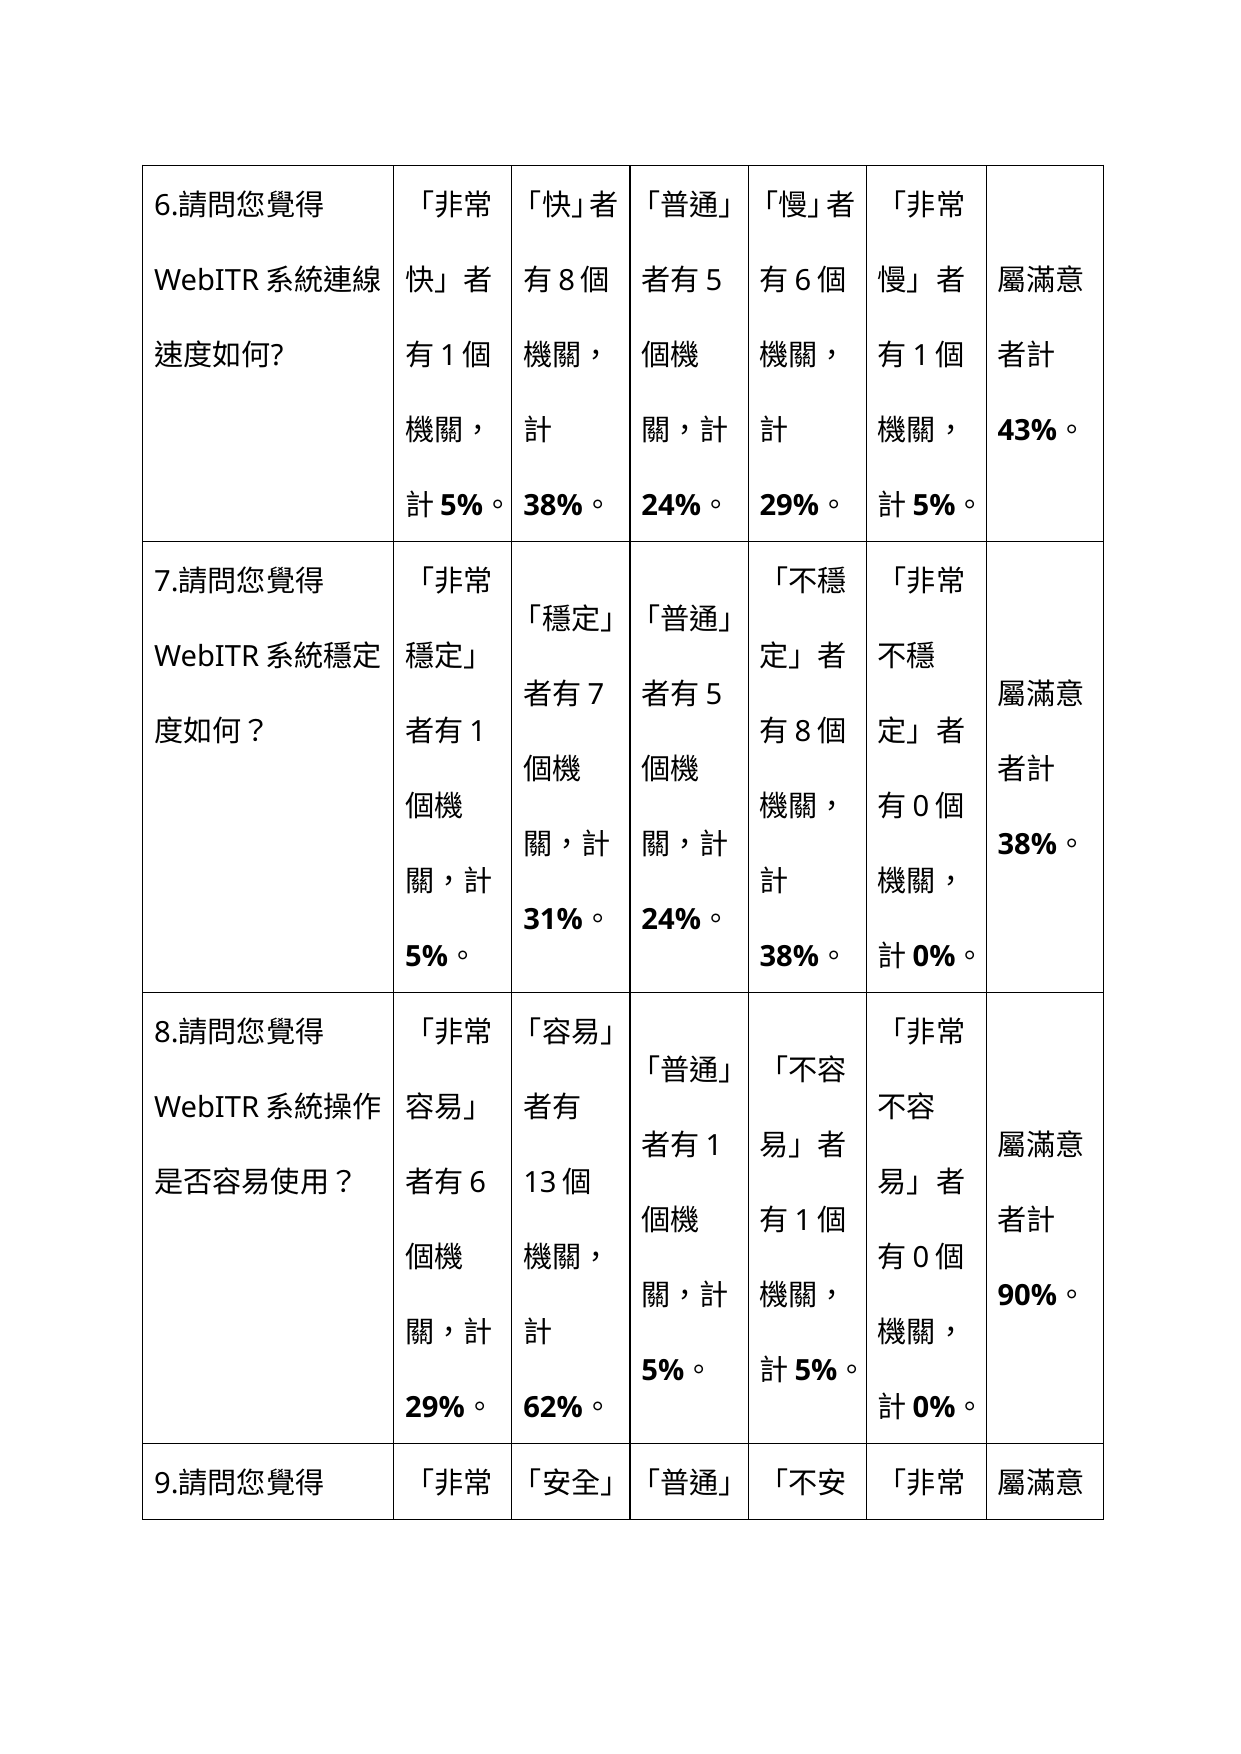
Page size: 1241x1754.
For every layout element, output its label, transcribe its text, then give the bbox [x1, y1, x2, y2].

table_cell 「非常容易」者有6個機關，計29%。 [394, 993, 511, 1443]
table_cell 6.請問您覺得WebITR系統連線速度如何? [143, 166, 393, 541]
table_cell 「普通」者有5個機關，計24%。 [631, 542, 748, 992]
table_cell 「普通」者有1個機關，計5%。 [631, 1444, 748, 1519]
table_cell 「非常快」者有1個機關，計5%。 [394, 166, 511, 541]
table_cell 屬滿意者計90%。 [987, 993, 1103, 1443]
table_cell 屬滿意者計38%。 [987, 542, 1103, 992]
table_cell 屬滿意者計43%。 [987, 166, 1103, 541]
table_cell 「非常慢」者有1個機關，計5%。 [867, 166, 986, 541]
table_cell 「非常 [394, 1444, 511, 1519]
table_cell 屬滿意 [987, 1444, 1103, 1519]
table_cell 「非常不穩定」者有0個機關，計0%。 [867, 542, 986, 992]
table_cell 「容易」者有13個機關，計62%。 [512, 993, 629, 1443]
table_cell 「非常不容易」者有0個機關，計0%。 [867, 993, 986, 1443]
table_cell 「非常 [867, 1444, 986, 1519]
table_cell 「普通」者有5個機關，計24%。 [631, 166, 748, 541]
table_cell 「不穩定」者有8個機關，計38%。 [749, 542, 866, 992]
table_cell 8.請問您覺得WebITR系統操作是否容易使用？ [143, 993, 393, 1443]
table_cell 「非常穩定」者有1個機關，計5%。 [394, 542, 511, 992]
table_cell 9.請問您覺得 [143, 1444, 393, 1519]
table_cell 「不容易」者有1個機關，計5%。 [749, 993, 866, 1443]
table_cell 「不安 [749, 1444, 866, 1519]
table_cell 7.請問您覺得WebITR系統穩定度如何？ [143, 542, 393, 992]
table_cell 「普通」者有1個機關，計5%。 [631, 993, 748, 1443]
table_cell 「快」者有8個機關，計38%。 [512, 166, 629, 541]
table_cell 「慢」者有6個機關，計29%。 [749, 166, 866, 541]
table_cell 「穩定」者有7個機關，計31%。 [512, 542, 629, 992]
table_cell 「安全」者有14個機關，計67%。 [512, 1444, 629, 1519]
